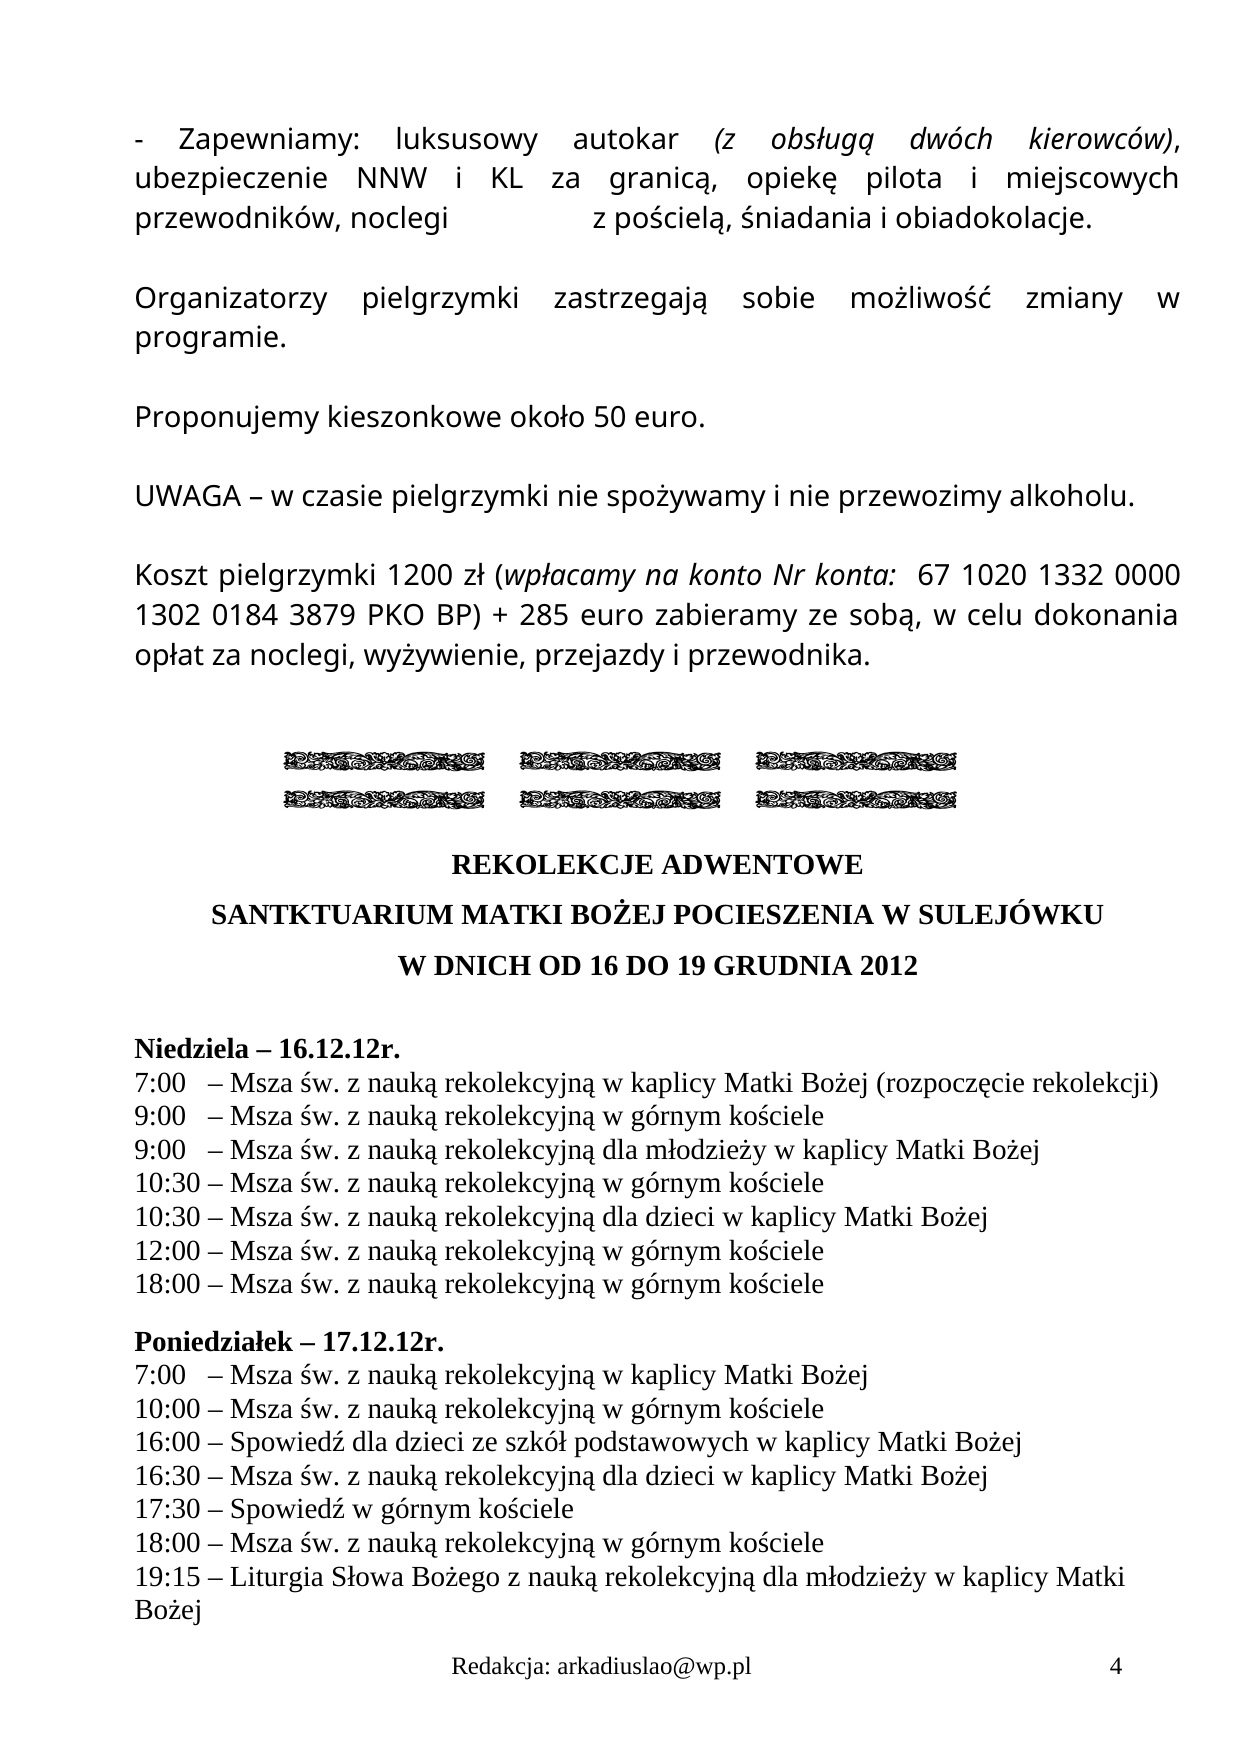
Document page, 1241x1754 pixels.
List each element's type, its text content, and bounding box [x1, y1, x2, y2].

list W DNICH OD 16 DO 19 GRUDNIA 2012 [97, 948, 1181, 981]
list 18:00 – Msza św. z nauką rekolekcyjną w górnym kościele [97, 1266, 1181, 1300]
list 7:00 – Msza św. z nauką rekolekcyjną w kaplicy Matki Bożej [97, 1357, 1181, 1391]
list 17:30 – Spowiedź w górnym kościele [97, 1492, 1181, 1525]
list 7:00 – Msza św. z nauką rekolekcyjną w kaplicy Matki Bożej (rozpoczęcie rekolekcji) [97, 1065, 1181, 1098]
picture [518, 751, 722, 772]
list 10:30 – Msza św. z nauką rekolekcyjną w górnym kościele [97, 1166, 1181, 1199]
picture [518, 789, 722, 810]
list 9:00 – Msza św. z nauką rekolekcyjną dla młodzieży w kaplicy Matki Bożej [97, 1132, 1181, 1166]
picture [282, 751, 486, 772]
list Organizatorzy pielgrzymki zastrzegają sobie możliwość zmiany w programie. [97, 277, 1181, 356]
list 10:00 – Msza św. z nauką rekolekcyjną w górnym kościele [97, 1391, 1181, 1424]
picture [282, 789, 486, 810]
list 16:30 – Msza św. z nauką rekolekcyjną dla dzieci w kaplicy Matki Bożej [97, 1458, 1181, 1492]
list - Zapewniamy: luksusowy autokar (z obsługą dwóch kierowców), ubezpieczenie NNW i KL za granicą, opiekę pilota i miejscowych przewodników, noclegi z pościelą, śniadania i obiadokolacje. [97, 118, 1181, 237]
list Koszt pielgrzymki 1200 zł (wpłacamy na konto Nr konta: 67 1020 1332 0000 1302 0184 3879 PKO BP) + 285 euro zabieramy ze sobą, w celu dokonania opłat za noclegi, wyżywienie, przejazdy i przewodnika. [97, 555, 1181, 674]
list 9:00 – Msza św. z nauką rekolekcyjną w górnym kościele [97, 1098, 1181, 1132]
picture [754, 751, 958, 772]
list 10:30 – Msza św. z nauką rekolekcyjną dla dzieci w kaplicy Matki Bożej [97, 1199, 1181, 1233]
list Poniedziałek – 17.12.12r. [97, 1324, 1181, 1357]
list 19:15 – Liturgia Słowa Bożego z nauką rekolekcyjną dla młodzieży w kaplicy Matki Bożej [97, 1559, 1181, 1626]
list 18:00 – Msza św. z nauką rekolekcyjną w górnym kościele [97, 1525, 1181, 1559]
list REKOLEKCJE ADWENTOWE [97, 847, 1181, 881]
list SANTKTUARIUM MATKI BOŻEJ POCIESZENIA W SULEJÓWKU [97, 897, 1181, 931]
list Niedziela – 16.12.12r. [97, 1031, 1181, 1065]
list 16:00 – Spowiedź dla dzieci ze szkół podstawowych w kaplicy Matki Bożej [97, 1424, 1181, 1458]
list UWAGA – w czasie pielgrzymki nie spożywamy i nie przewozimy alkoholu. [97, 475, 1181, 515]
picture [754, 789, 958, 810]
list 12:00 – Msza św. z nauką rekolekcyjną w górnym kościele [97, 1233, 1181, 1266]
list Proponujemy kieszonkowe około 50 euro. [97, 396, 1181, 436]
